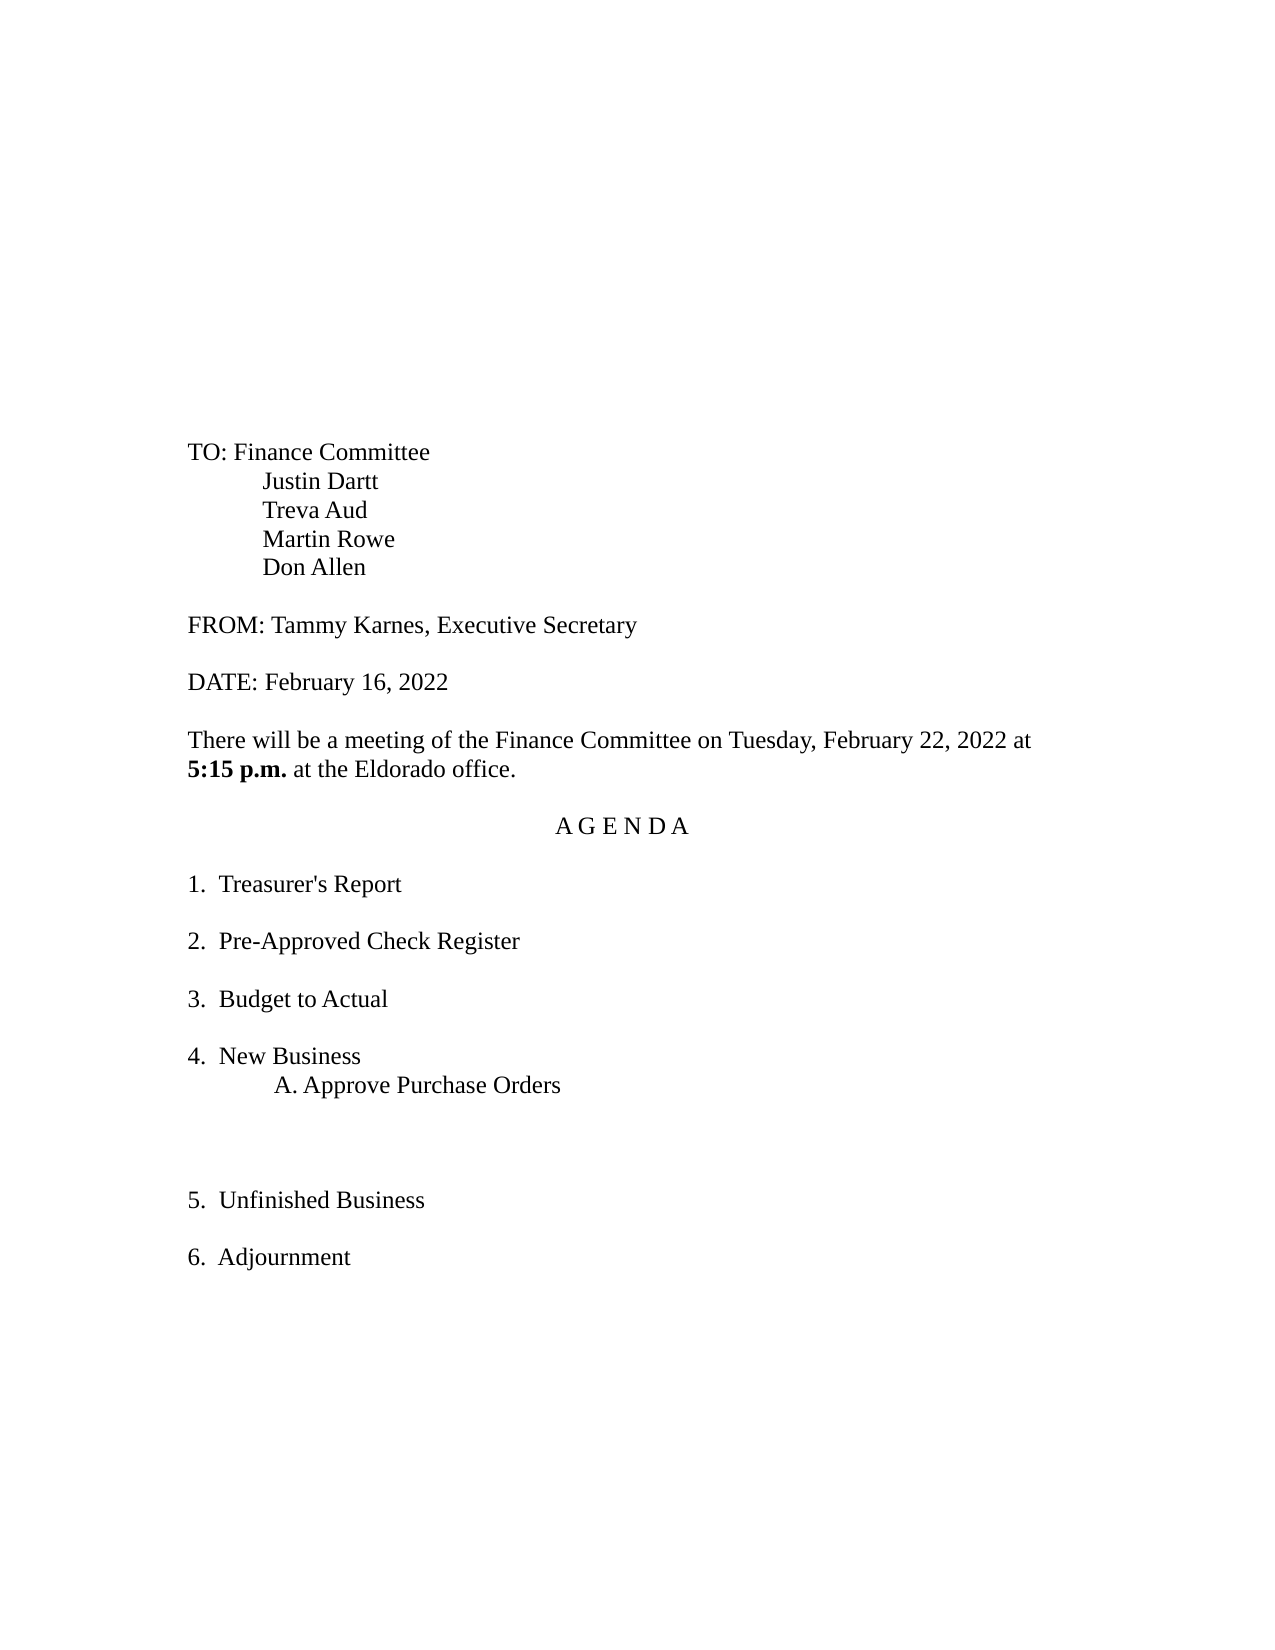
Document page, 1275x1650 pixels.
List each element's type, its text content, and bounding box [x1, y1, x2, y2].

text 4. New Business [187, 1041, 1087, 1070]
text A G E N D A [187, 811, 1087, 840]
text 5:15 p.m. at the Eldorado office. [187, 754, 1087, 782]
text DATE: February 16, 2022 [187, 667, 1087, 696]
text Don Allen [187, 552, 1087, 581]
text TO: Finance Committee [187, 437, 1087, 466]
text There will be a meeting of the Finance Committee on Tuesday, February 22, 2022 at [187, 725, 1087, 754]
text Martin Rowe [187, 524, 1087, 552]
text Justin Dartt [187, 466, 1087, 495]
text A. Approve Purchase Orders [187, 1070, 1087, 1099]
text 1. Treasurer's Report [187, 869, 1087, 897]
text Treva Aud [187, 495, 1087, 524]
text 3. Budget to Actual [187, 984, 1087, 1012]
text 5. Unfinished Business [187, 1185, 1087, 1214]
text 2. Pre-Approved Check Register [187, 926, 1087, 955]
text 6. Adjournment [187, 1242, 1087, 1271]
text FROM: Tammy Karnes, Executive Secretary [187, 610, 1087, 639]
